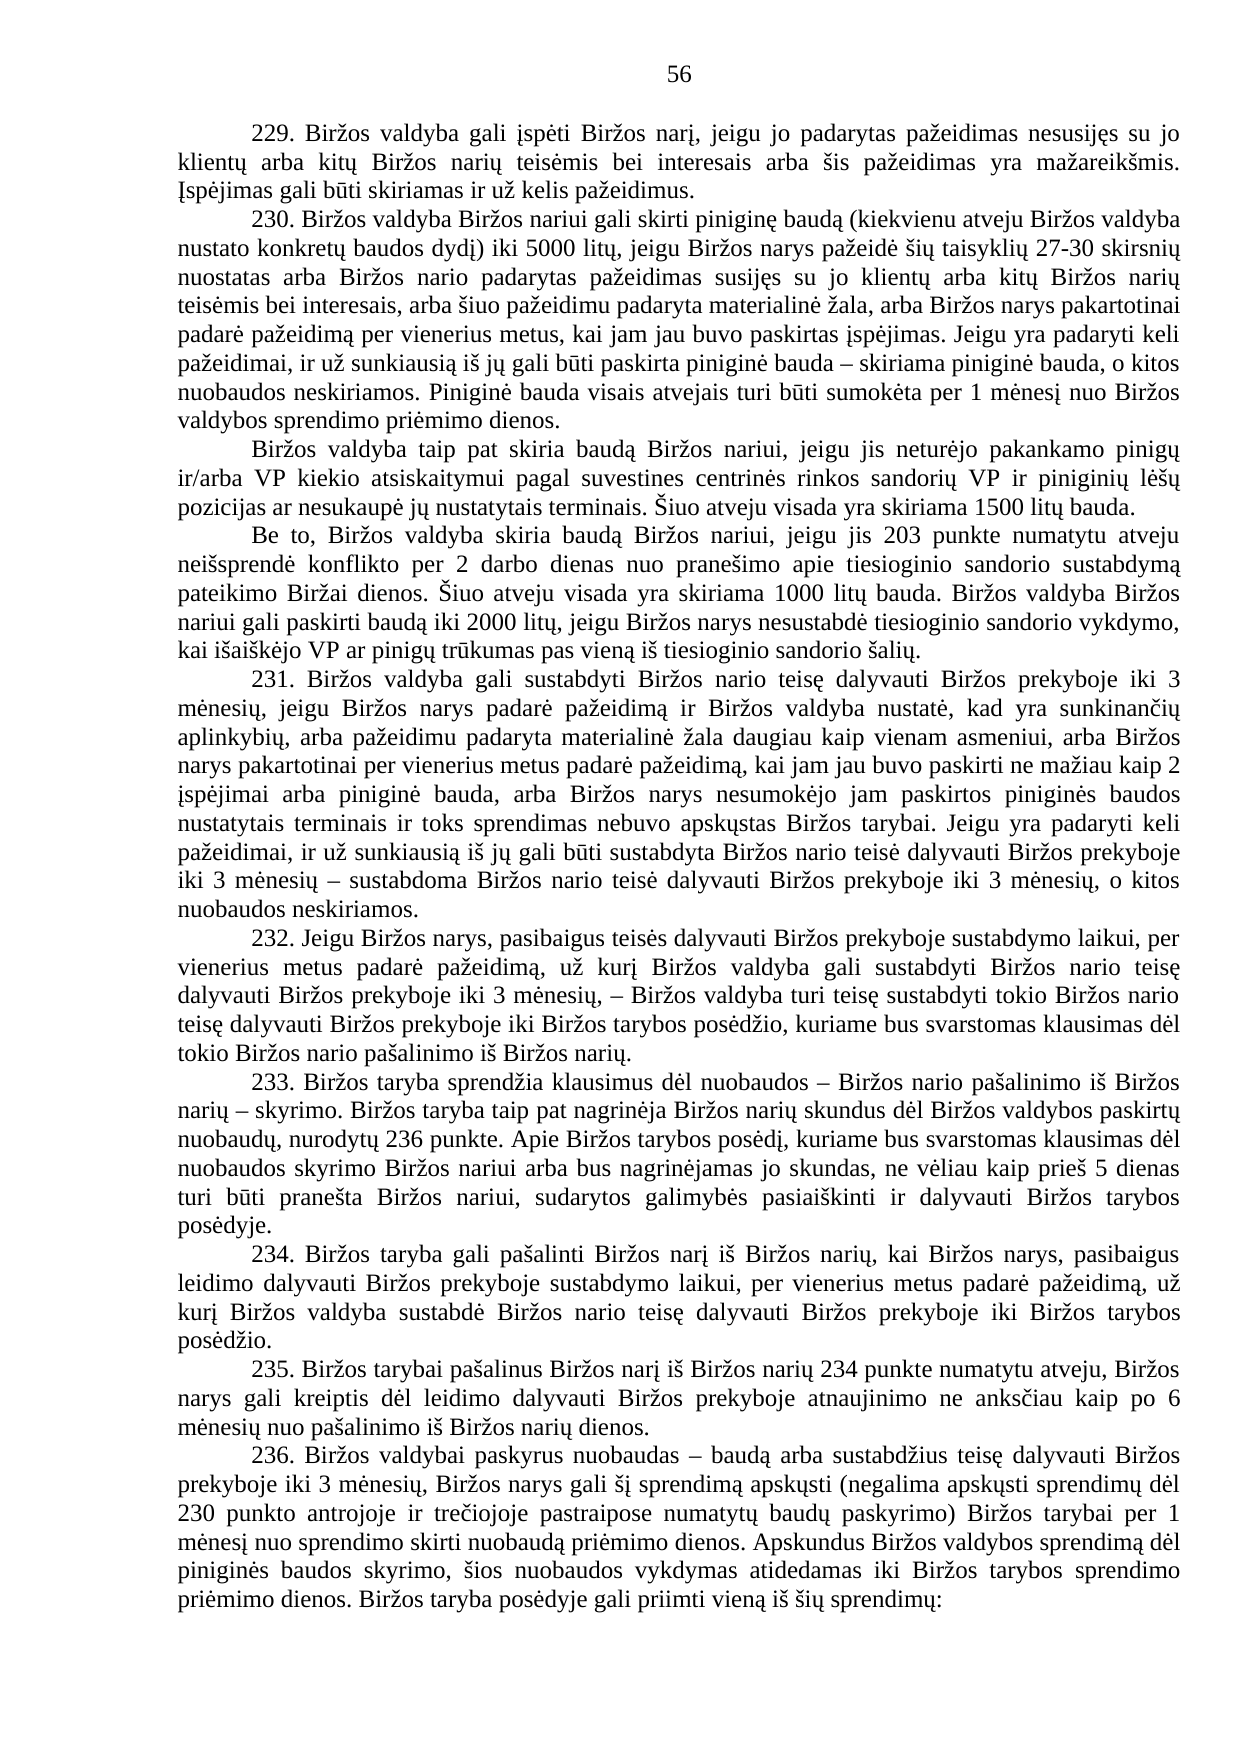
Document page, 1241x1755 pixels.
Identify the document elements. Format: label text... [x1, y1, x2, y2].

text 236. Biržos valdybai paskyrus nuobaudas – baudą arba sustabdžius teisę dalyvauti Biržos prekyboje iki 3 mėnesių, Biržos narys gali šį sprendimą apskųsti (negalima apskųsti sprendimų dėl 230 punkto antrojoje ir trečiojoje pastraipose numatytų baudų paskyrimo) Biržos tarybai per 1 mėnesį nuo sprendimo skirti nuobaudą priėmimo dienos. Apskundus Biržos valdybos sprendimą dėl piniginės baudos skyrimo, šios nuobaudos vykdymas atidedamas iki Biržos tarybos sprendimo priėmimo dienos. Biržos taryba posėdyje gali priimti vieną iš šių sprendimų: [177, 1441, 1181, 1613]
text Biržos valdyba taip pat skiria baudą Biržos nariui, jeigu jis neturėjo pakankamo pinigų ir/arba VP kiekio atsiskaitymui pagal suvestines centrinės rinkos sandorių VP ir piniginių lėšų pozicijas ar nesukaupė jų nustatytais terminais. Šiuo atveju visada yra skiriama 1500 litų bauda. [177, 434, 1181, 521]
text 229. Biržos valdyba gali įspėti Biržos narį, jeigu jo padarytas pažeidimas nesusijęs su jo klientų arba kitų Biržos narių teisėmis bei interesais arba šis pažeidimas yra mažareikšmis. Įspėjimas gali būti skiriamas ir už kelis pažeidimus. [177, 118, 1181, 204]
text Be to, Biržos valdyba skiria baudą Biržos nariui, jeigu jis 203 punkte numatytu atveju neišsprendė konflikto per 2 darbo dienas nuo pranešimo apie tiesioginio sandorio sustabdymą pateikimo Biržai dienos. Šiuo atveju visada yra skiriama 1000 litų bauda. Biržos valdyba Biržos nariui gali paskirti baudą iki 2000 litų, jeigu Biržos narys nesustabdė tiesioginio sandorio vykdymo, kai išaiškėjo VP ar pinigų trūkumas pas vieną iš tiesioginio sandorio šalių. [177, 521, 1181, 664]
text 231. Biržos valdyba gali sustabdyti Biržos nario teisę dalyvauti Biržos prekyboje iki 3 mėnesių, jeigu Biržos narys padarė pažeidimą ir Biržos valdyba nustatė, kad yra sunkinančių aplinkybių, arba pažeidimu padaryta materialinė žala daugiau kaip vienam asmeniui, arba Biržos narys pakartotinai per vienerius metus padarė pažeidimą, kai jam jau buvo paskirti ne mažiau kaip 2 įspėjimai arba piniginė bauda, arba Biržos narys nesumokėjo jam paskirtos piniginės baudos nustatytais terminais ir toks sprendimas nebuvo apskųstas Biržos tarybai. Jeigu yra padaryti keli pažeidimai, ir už sunkiausią iš jų gali būti sustabdyta Biržos nario teisė dalyvauti Biržos prekyboje iki 3 mėnesių – sustabdoma Biržos nario teisė dalyvauti Biržos prekyboje iki 3 mėnesių, o kitos nuobaudos neskiriamos. [177, 664, 1181, 923]
text 235. Biržos tarybai pašalinus Biržos narį iš Biržos narių 234 punkte numatytu atveju, Biržos narys gali kreiptis dėl leidimo dalyvauti Biržos prekyboje atnaujinimo ne anksčiau kaip po 6 mėnesių nuo pašalinimo iš Biržos narių dienos. [177, 1354, 1181, 1441]
text 234. Biržos taryba gali pašalinti Biržos narį iš Biržos narių, kai Biržos narys, pasibaigus leidimo dalyvauti Biržos prekyboje sustabdymo laikui, per vienerius metus padarė pažeidimą, už kurį Biržos valdyba sustabdė Biržos nario teisę dalyvauti Biržos prekyboje iki Biržos tarybos posėdžio. [177, 1239, 1181, 1354]
text 232. Jeigu Biržos narys, pasibaigus teisės dalyvauti Biržos prekyboje sustabdymo laikui, per vienerius metus padarė pažeidimą, už kurį Biržos valdyba gali sustabdyti Biržos nario teisę dalyvauti Biržos prekyboje iki 3 mėnesių, – Biržos valdyba turi teisę sustabdyti tokio Biržos nario teisę dalyvauti Biržos prekyboje iki Biržos tarybos posėdžio, kuriame bus svarstomas klausimas dėl tokio Biržos nario pašalinimo iš Biržos narių. [177, 923, 1181, 1067]
text 233. Biržos taryba sprendžia klausimus dėl nuobaudos – Biržos nario pašalinimo iš Biržos narių – skyrimo. Biržos taryba taip pat nagrinėja Biržos narių skundus dėl Biržos valdybos paskirtų nuobaudų, nurodytų 236 punkte. Apie Biržos tarybos posėdį, kuriame bus svarstomas klausimas dėl nuobaudos skyrimo Biržos nariui arba bus nagrinėjamas jo skundas, ne vėliau kaip prieš 5 dienas turi būti pranešta Biržos nariui, sudarytos galimybės pasiaiškinti ir dalyvauti Biržos tarybos posėdyje. [177, 1067, 1181, 1239]
text 230. Biržos valdyba Biržos nariui gali skirti piniginę baudą (kiekvienu atveju Biržos valdyba nustato konkretų baudos dydį) iki 5000 litų, jeigu Biržos narys pažeidė šių taisyklių 27-30 skirsnių nuostatas arba Biržos nario padarytas pažeidimas susijęs su jo klientų arba kitų Biržos narių teisėmis bei interesais, arba šiuo pažeidimu padaryta materialinė žala, arba Biržos narys pakartotinai padarė pažeidimą per vienerius metus, kai jam jau buvo paskirtas įspėjimas. Jeigu yra padaryti keli pažeidimai, ir už sunkiausią iš jų gali būti paskirta piniginė bauda – skiriama piniginė bauda, o kitos nuobaudos neskiriamos. Piniginė bauda visais atvejais turi būti sumokėta per 1 mėnesį nuo Biržos valdybos sprendimo priėmimo dienos. [177, 204, 1181, 434]
